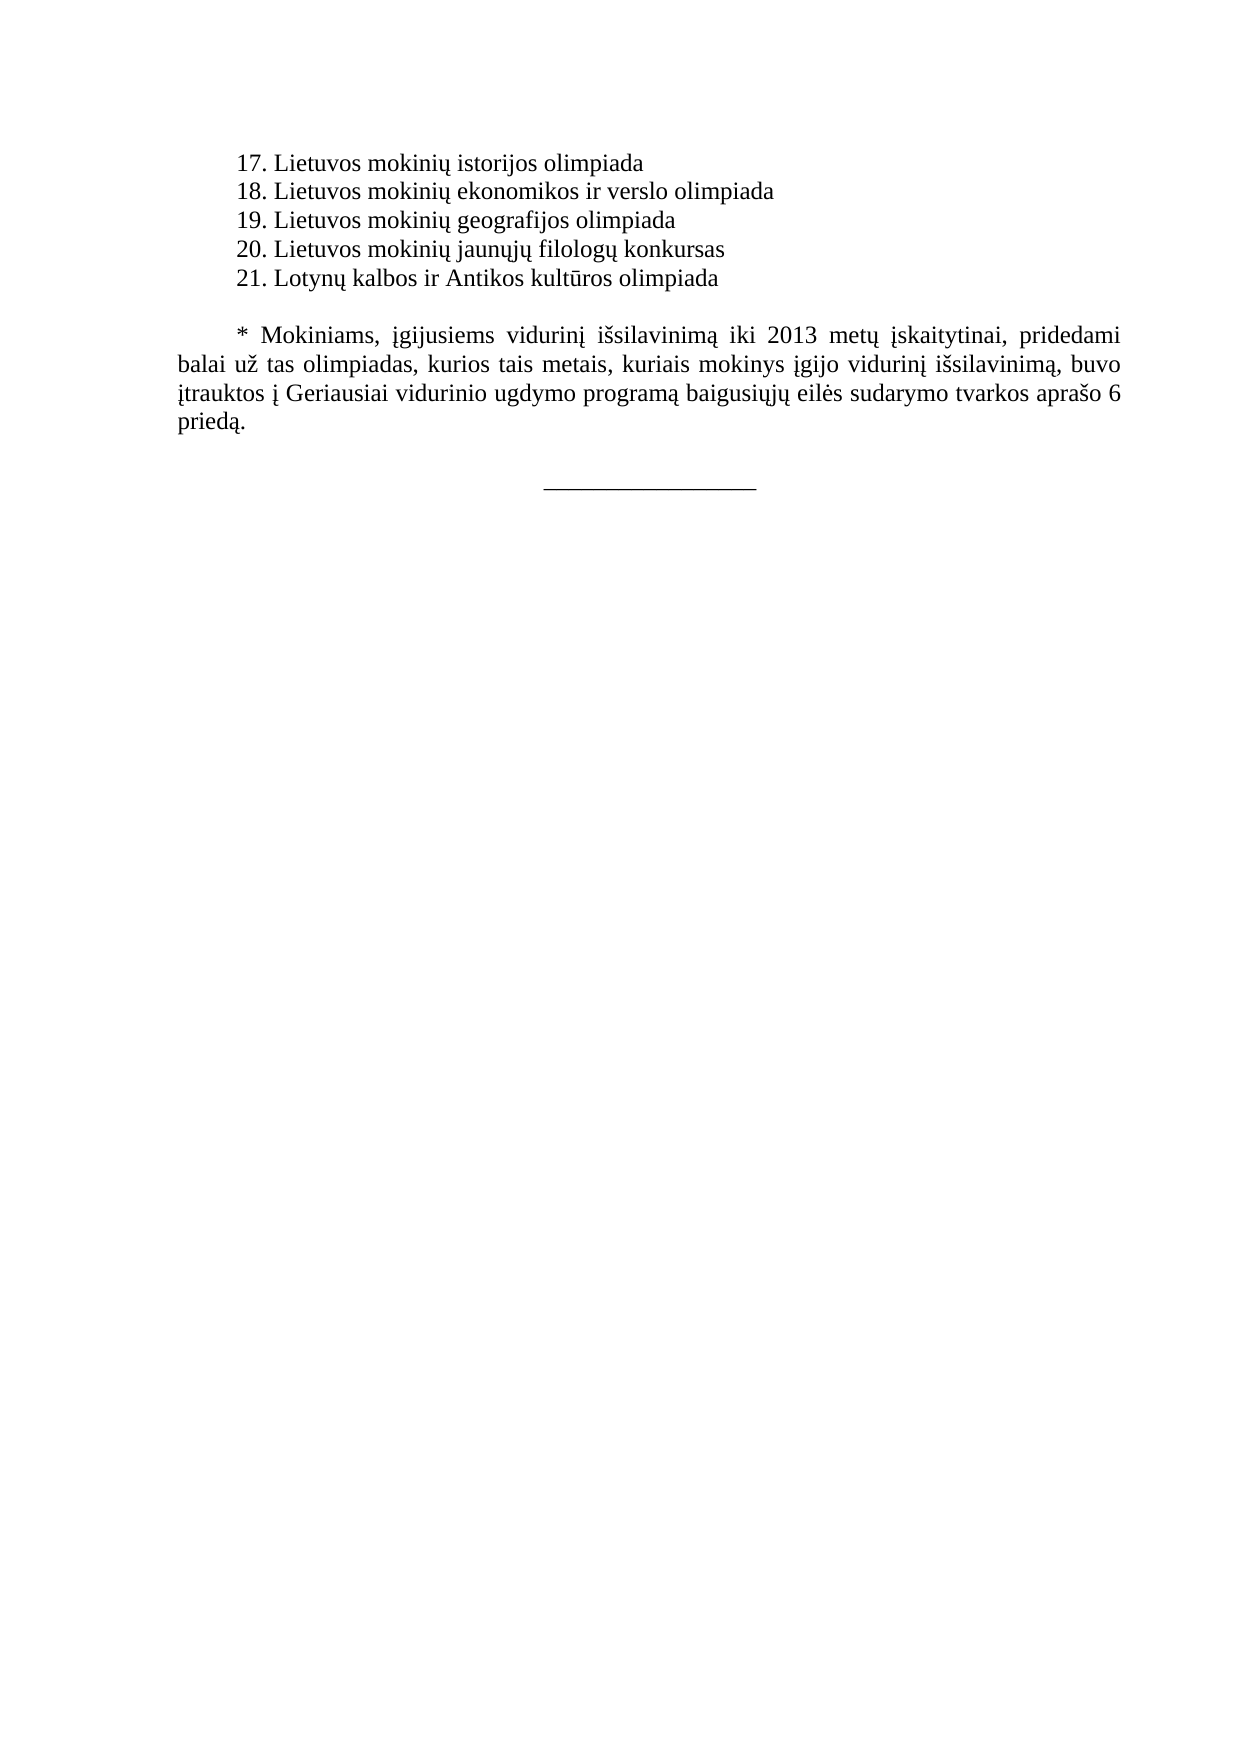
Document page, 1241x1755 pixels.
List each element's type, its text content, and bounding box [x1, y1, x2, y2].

text 18. Lietuvos mokinių ekonomikos ir verslo olimpiada [177, 176, 1122, 205]
text 17. Lietuvos mokinių istorijos olimpiada [177, 148, 1122, 176]
text _________________ [177, 464, 1122, 493]
text 21. Lotynų kalbos ir Antikos kultūros olimpiada [177, 263, 1122, 291]
text 19. Lietuvos mokinių geografijos olimpiada [177, 205, 1122, 234]
text * Mokiniams, įgijusiems vidurinį išsilavinimą iki 2013 metų įskaitytinai, pridedami balai už tas olimpiadas, kurios tais metais, kuriais mokinys įgijo vidurinį išsilavinimą, buvo įtrauktos į Geriausiai vidurinio ugdymo programą baigusiųjų eilės sudarymo tvarkos aprašo 6 priedą. [177, 320, 1122, 435]
text 20. Lietuvos mokinių jaunųjų filologų konkursas [177, 234, 1122, 263]
